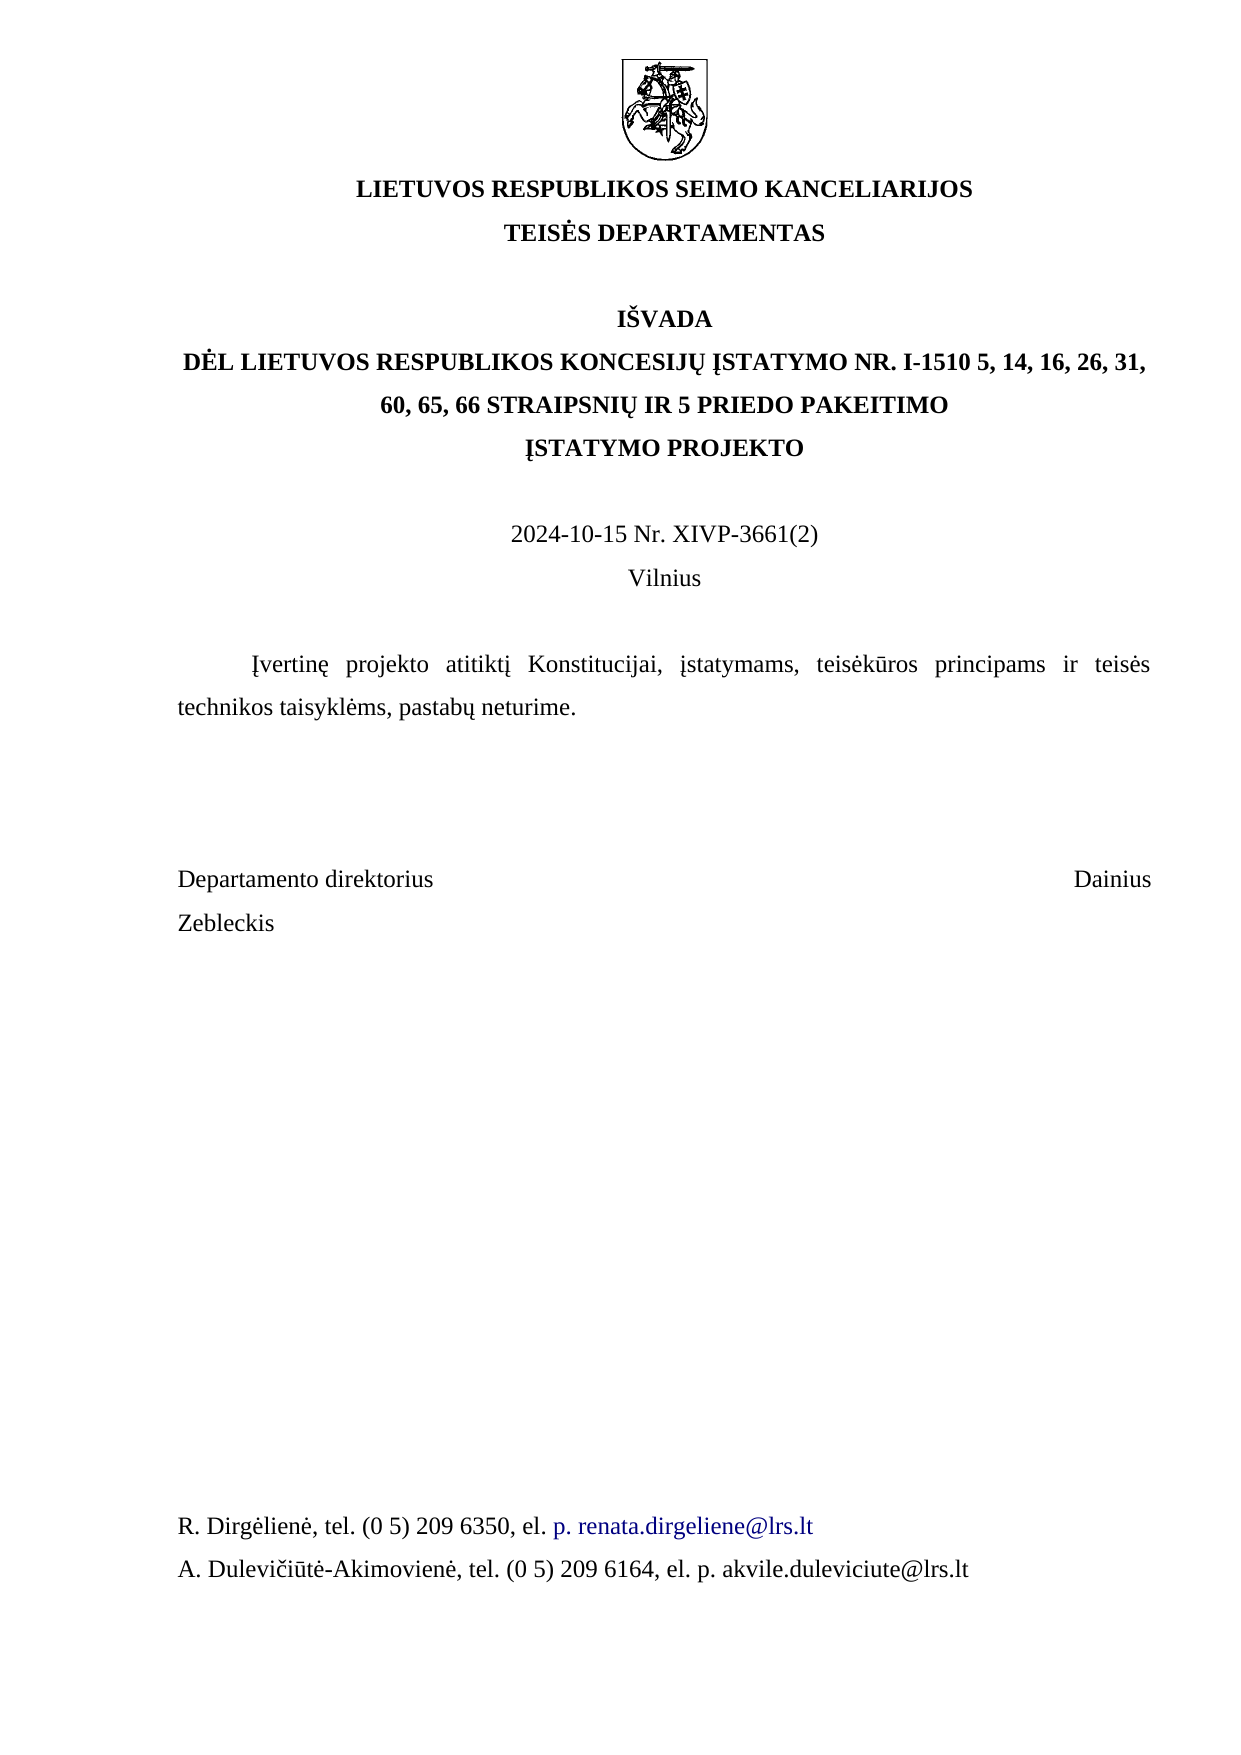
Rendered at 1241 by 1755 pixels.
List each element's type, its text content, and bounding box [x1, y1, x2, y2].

text IŠVADA [177, 304, 1152, 333]
text DĖL LIETUVOS RESPUBLIKOS KONCESIJŲ ĮSTATYMO NR. I-1510 5, 14, 16, 26, 31, 60, 65, 66 STRAIPSNIŲ IR 5 PRIEDO PAKEITIMO [177, 347, 1152, 419]
subtitle TEISĖS DEPARTAMENTAS [177, 218, 1152, 246]
text ĮSTATYMO PROJEKTO [177, 433, 1152, 462]
text LIETUVOS RESPUBLIKOS SEIMO KANCELIARIJOS [177, 174, 1152, 203]
text 2024-10-15 Nr. XIVP-3661(2) [177, 519, 1152, 548]
text R. Dirgėlienė, tel. (0 5) 209 6350, el. p. renata.dirgeliene@lrs.lt [177, 1511, 1152, 1540]
text Įvertinę projekto atitiktį Konstitucijai, įstatymams, teisėkūros principams ir teisės technikos taisyklėms, pastabų neturime. [177, 649, 1152, 721]
text A. Dulevičiūtė-Akimovienė, tel. (0 5) 209 6164, el. p. akvile.duleviciute@lrs.lt [177, 1554, 1152, 1583]
text Departamento direktorius Dainius Zebleckis [177, 864, 1152, 936]
text Vilnius [177, 563, 1152, 591]
